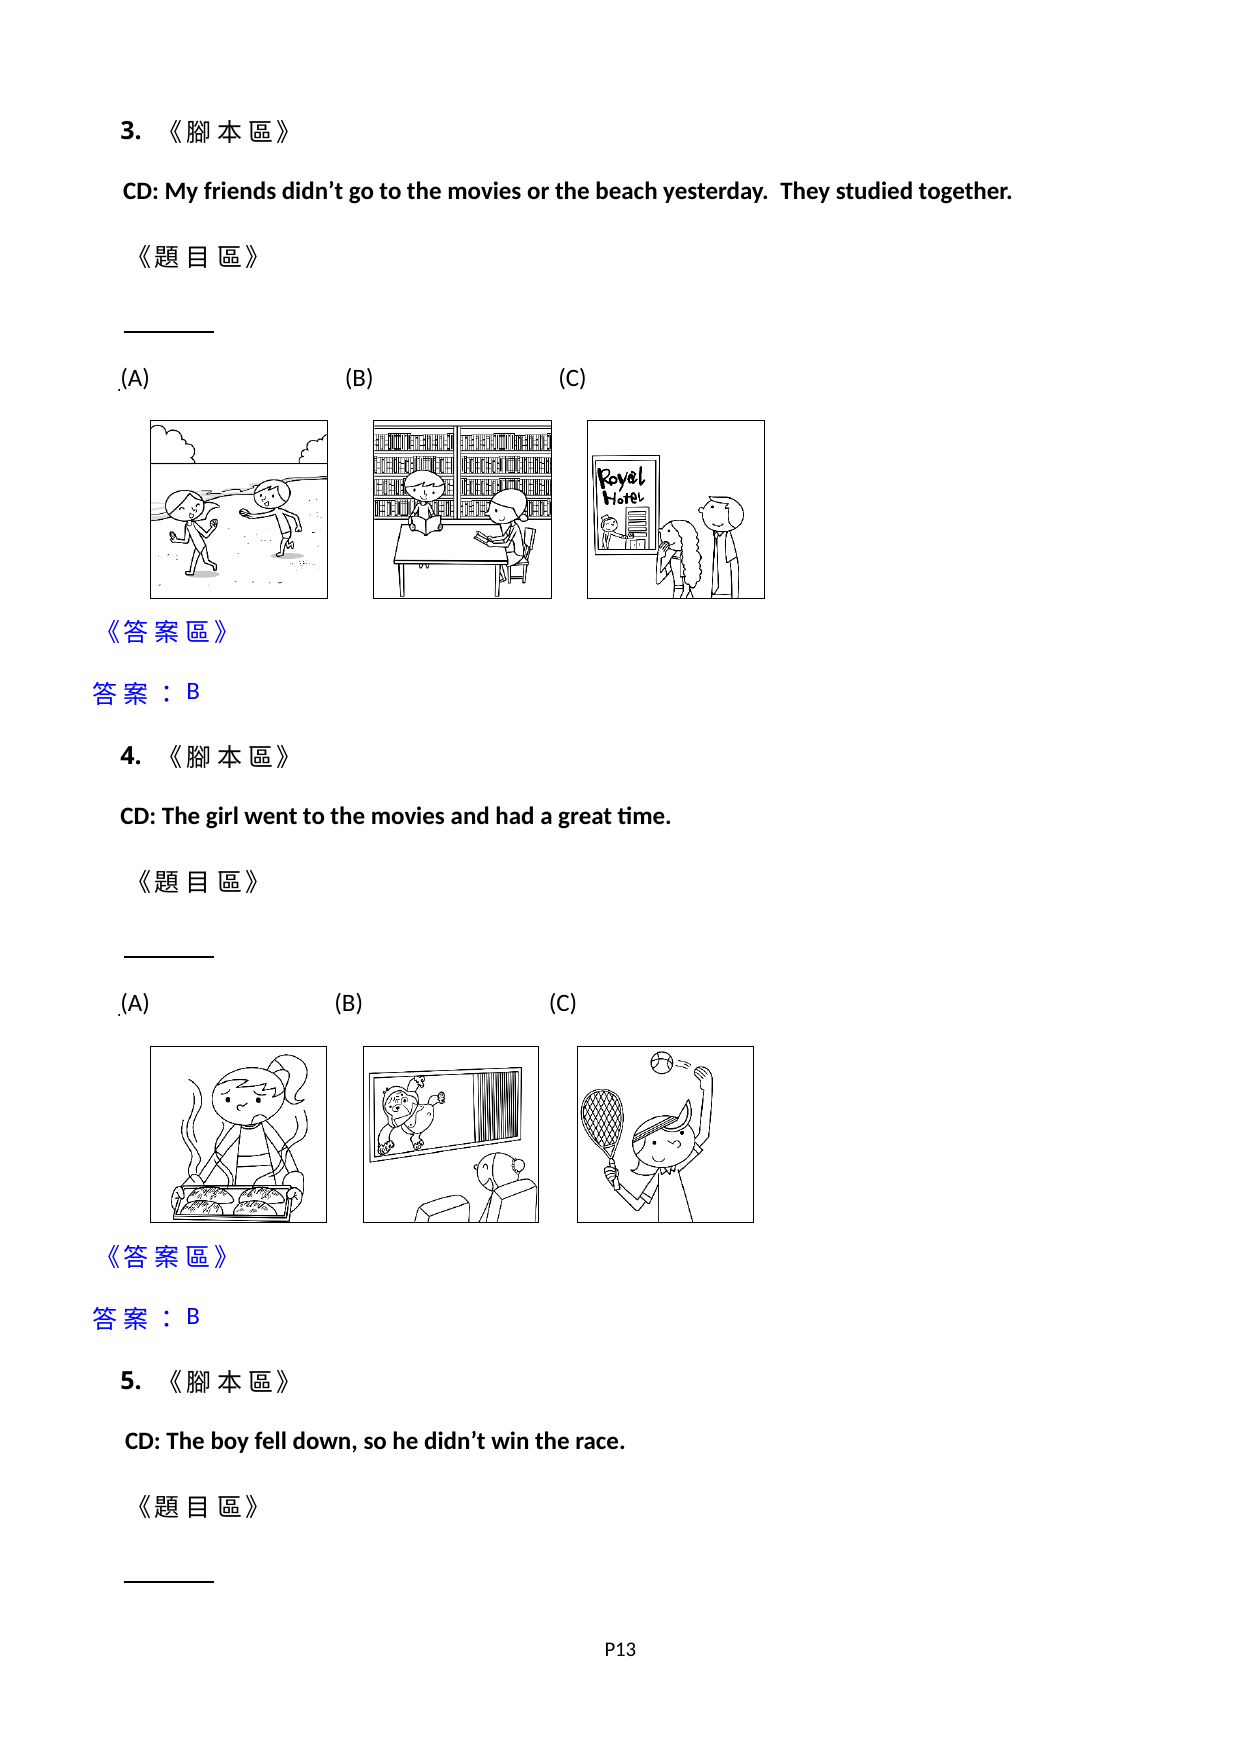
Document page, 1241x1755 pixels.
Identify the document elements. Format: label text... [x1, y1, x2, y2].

text 《答案區》 答案：B [89, 612, 1151, 737]
list 《腳本區》 CD: The girl went to the movies and had a great time. 《題目區》 (A) (B)(C) [118, 737, 1151, 1237]
text 《答案區》 答案：B [89, 1237, 1151, 1362]
list 《腳本區》 CD: The boy fell down, so he didn’t win the race. 《題目區》 [118, 1362, 1151, 1612]
list 《腳本區》 CD: My friends didn’t go to the movies or the beach yesterday. They studied together. 《題目區》 (A) (B)(C) [118, 112, 1151, 612]
